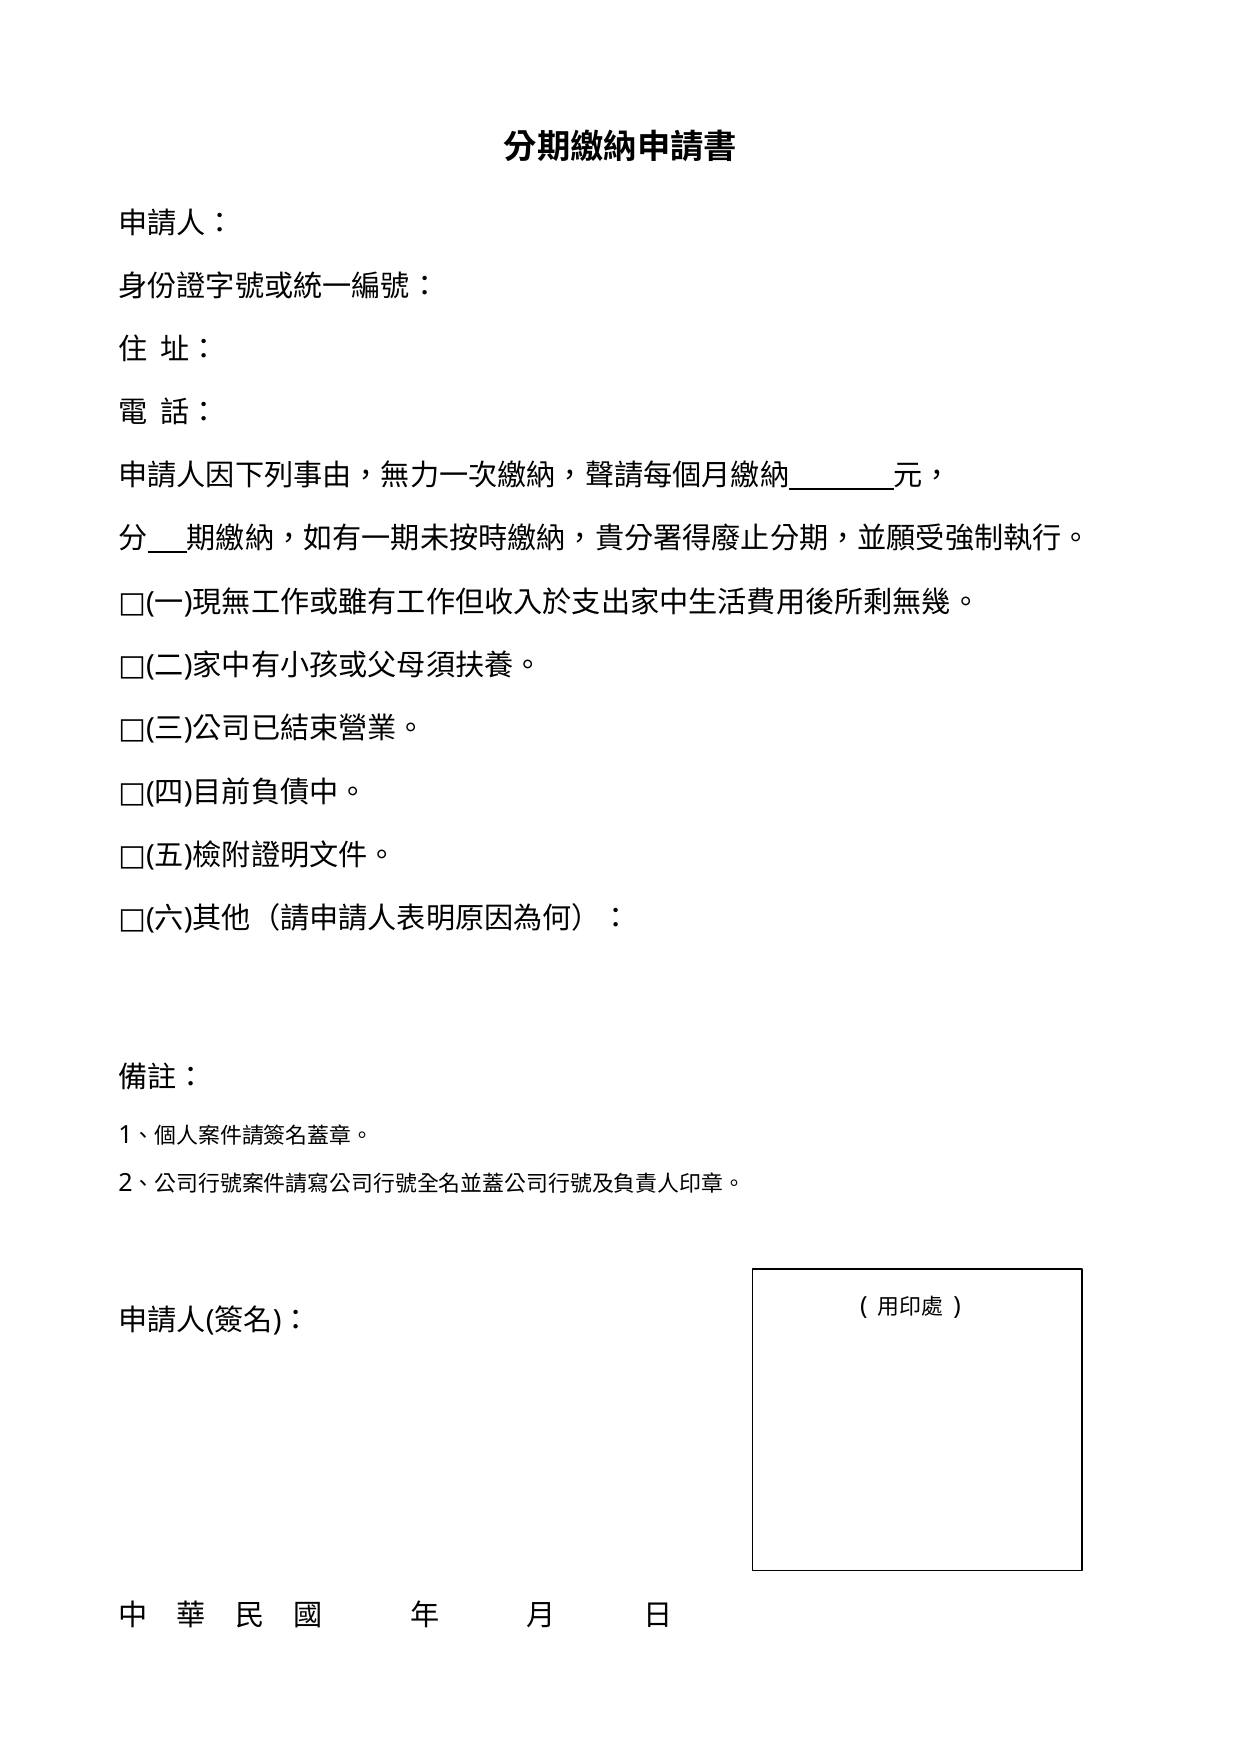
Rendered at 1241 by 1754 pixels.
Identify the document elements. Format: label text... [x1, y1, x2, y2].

text □(六)其他（請申請人表明原因為何）： [118, 895, 1122, 937]
text 分期繳納申請書 [118, 118, 1122, 168]
text 申請人(簽名)： [118, 1296, 752, 1338]
text 1、個人案件請簽名蓋章。 [118, 1117, 1122, 1150]
text 中 華 民 國 年 月 日 [118, 1592, 1122, 1634]
text 申請人(簽名)： [753, 1296, 1081, 1338]
text 備註： [118, 1054, 1122, 1096]
text 電 話： [118, 389, 1122, 431]
text 住 址： [118, 326, 1122, 368]
text 分 期繳納，如有一期未按時繳納，貴分署得廢止分期，並願受強制執行。 [118, 515, 1122, 557]
text 身份證字號或統一編號： [118, 262, 1122, 305]
text 申請人： [118, 199, 1122, 242]
text □(四)目前負債中。 [118, 768, 1122, 811]
text □(二)家中有小孩或父母須扶養。 [118, 641, 1122, 684]
text 申請人因下列事由，無力一次繳納，聲請每個月繳納 元， [118, 452, 1122, 494]
text 申請人(簽名)： [1083, 1296, 1122, 1338]
text □(三)公司已結束營業。 [118, 705, 1122, 747]
text 2、公司行號案件請寫公司行號全名並蓋公司行號及負責人印章。 [118, 1165, 1122, 1198]
text □(五)檢附證明文件。 [118, 831, 1122, 874]
text □(一)現無工作或雖有工作但收入於支出家中生活費用後所剩無幾。 [118, 578, 1122, 621]
